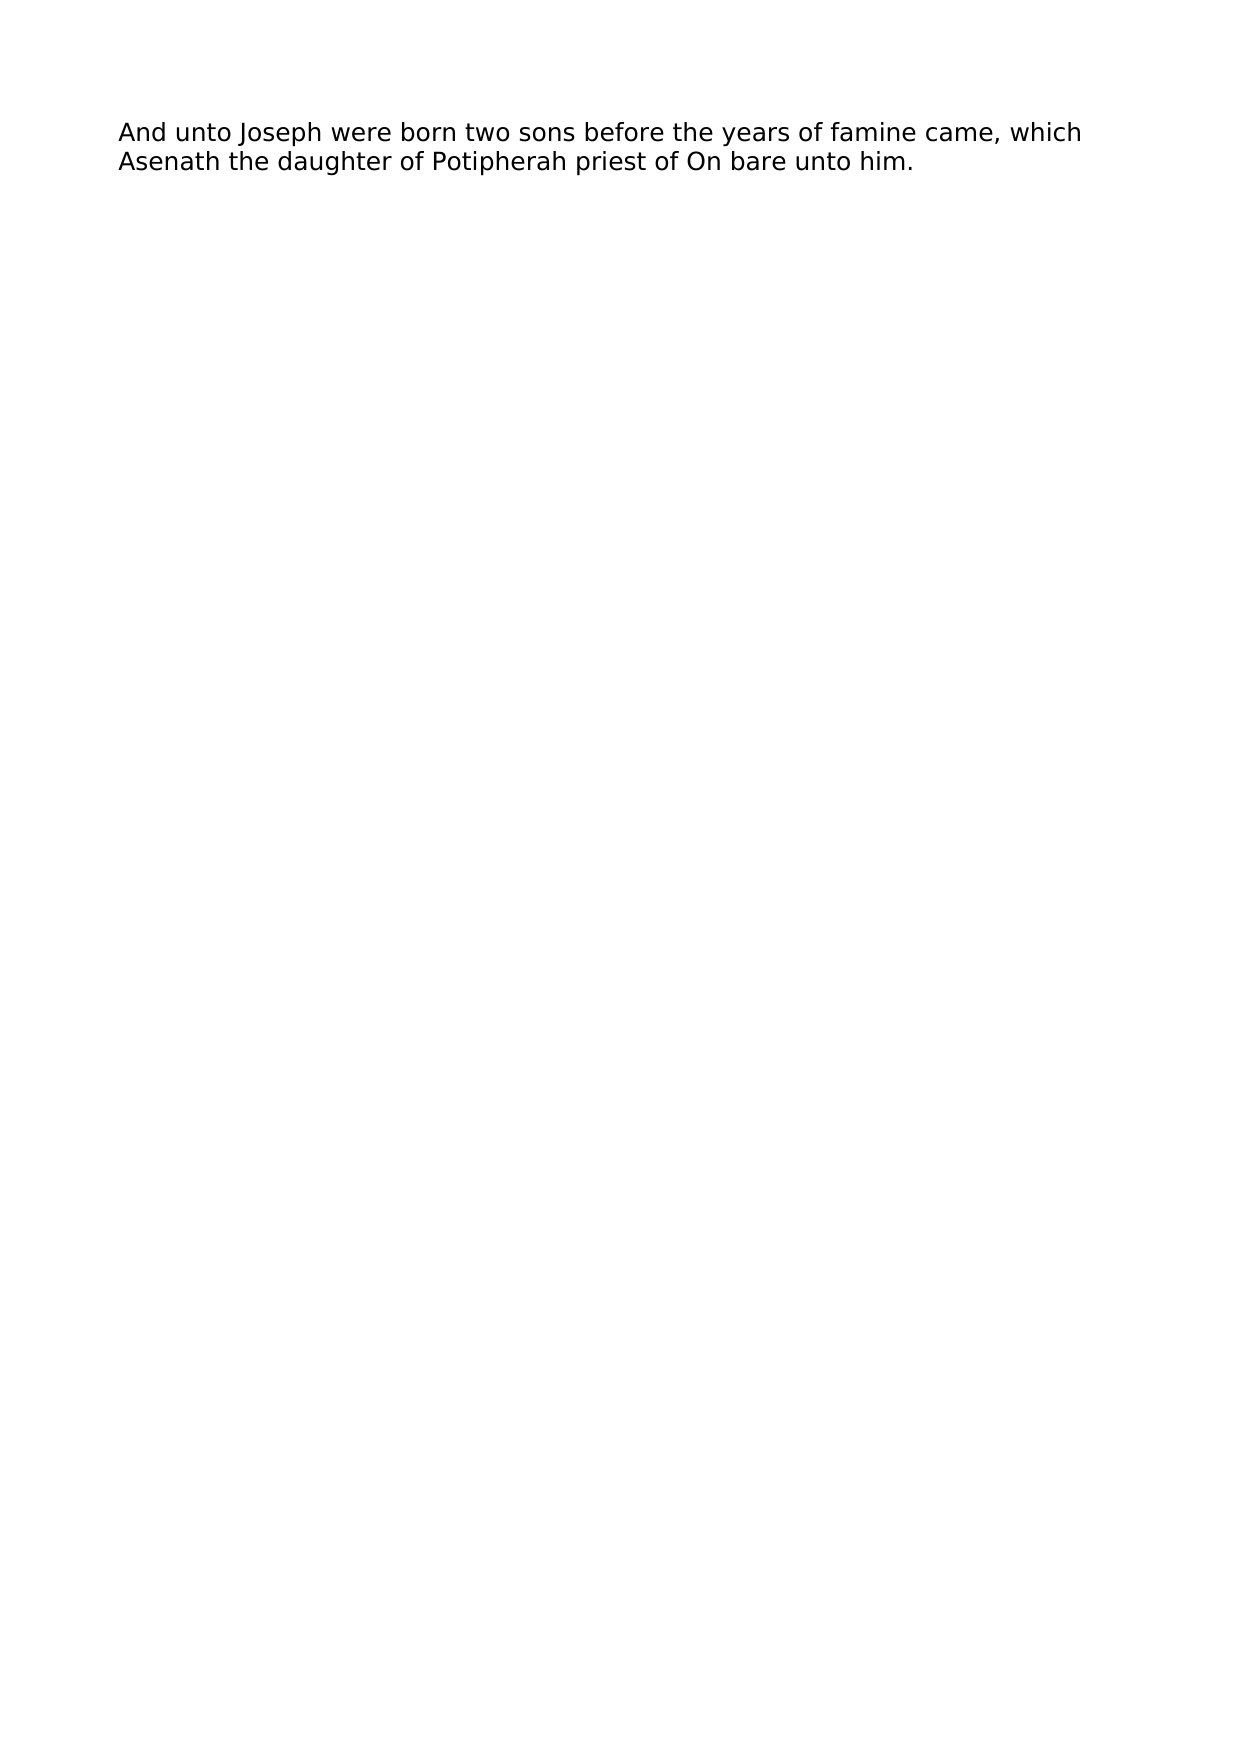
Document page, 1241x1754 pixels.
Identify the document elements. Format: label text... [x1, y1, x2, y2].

text And unto Joseph were born two sons before the years of famine came, which Asenath the daughter of Potipherah priest of On bare unto him. [118, 118, 1122, 176]
